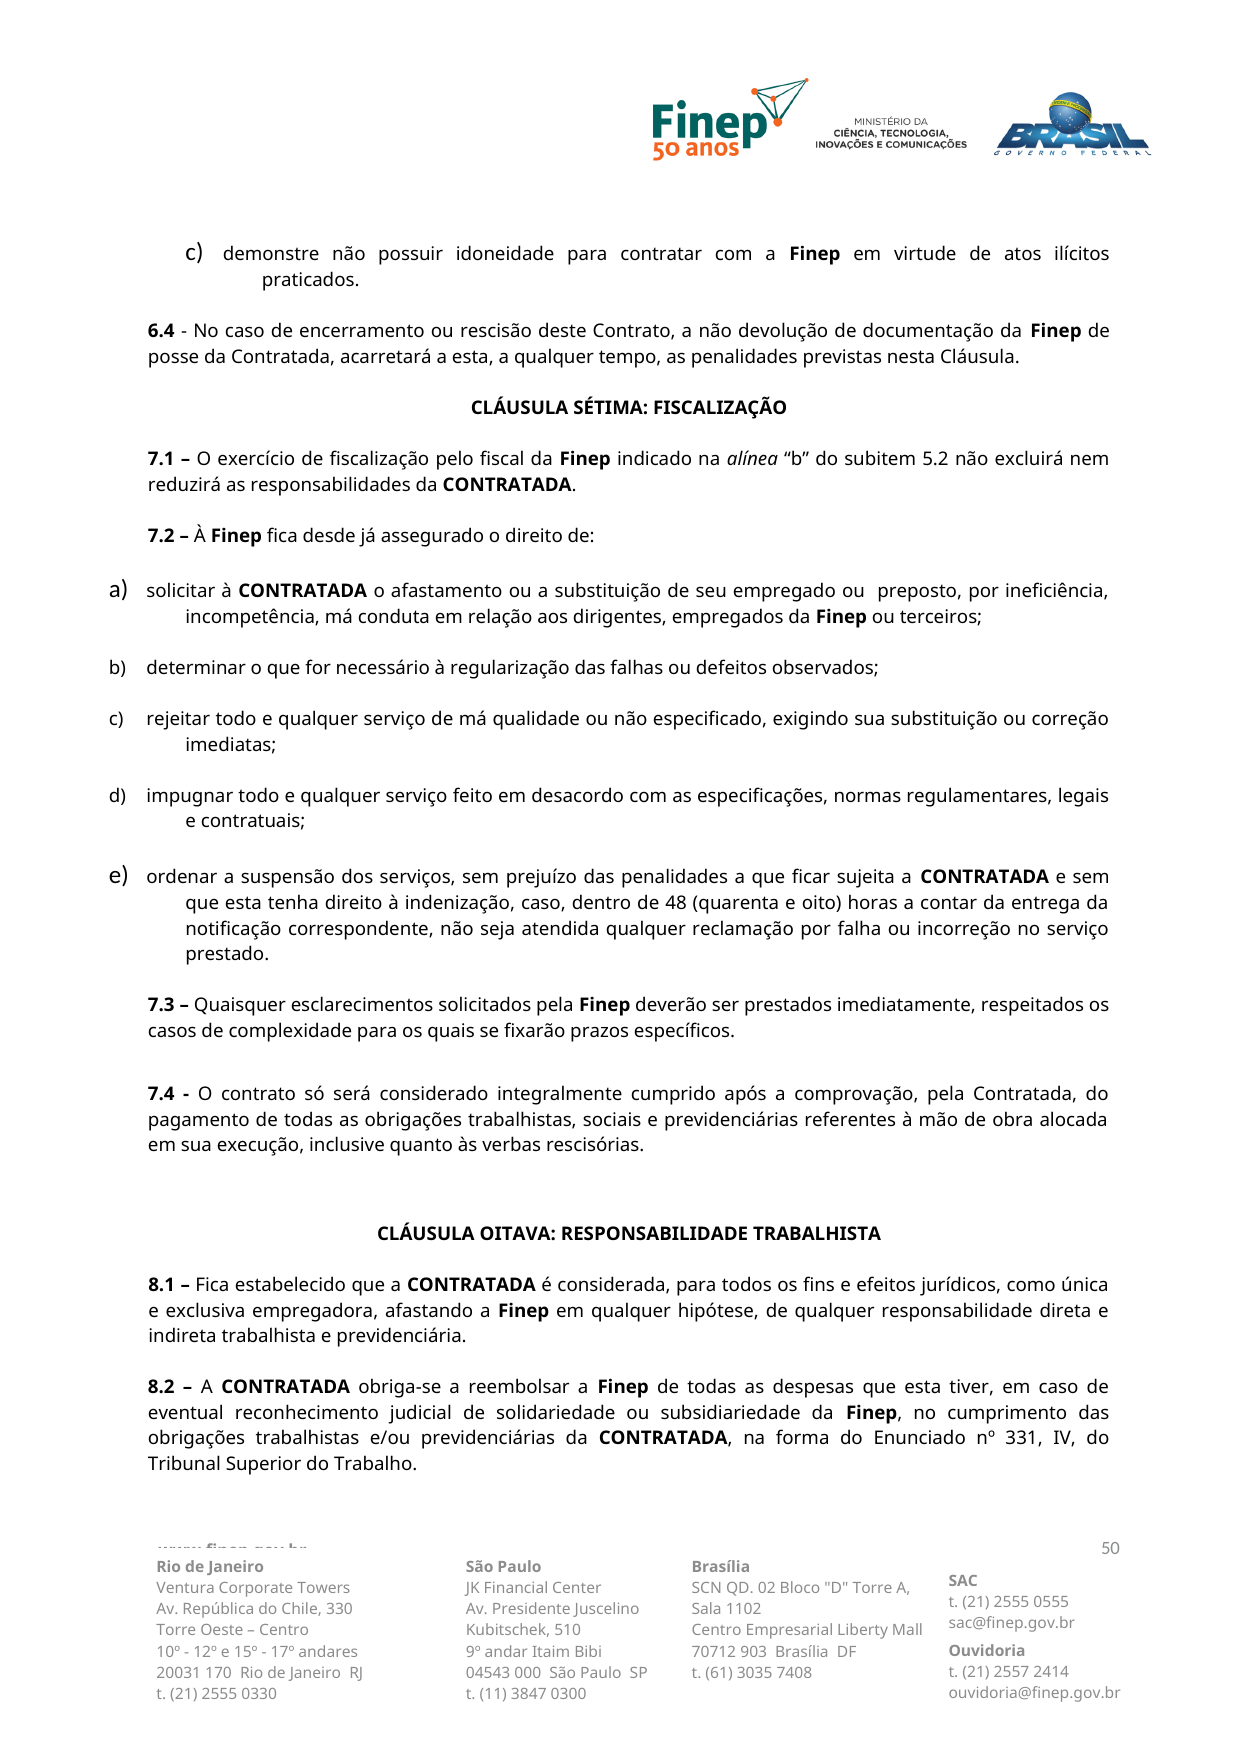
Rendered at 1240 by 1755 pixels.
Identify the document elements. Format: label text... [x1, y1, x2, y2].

list ordenar a suspensão dos serviços, sem prejuízo das penalidades a que ficar sujeita a CONTRATADA e sem que esta tenha direito à indenização, caso, dentro de 48 (quarenta e oito) horas a contar da entrega da notificação correspondente, não seja atendida qualquer reclamação por falha ou incorreção no serviço prestado. [109, 859, 1110, 966]
list demonstre não possuir idoneidade para contratar com a Finep em virtude de atos ilícitos praticados. [185, 236, 1110, 292]
text 6.4 - No caso de encerramento ou rescisão deste Contrato, a não devolução de documentação da Finep de posse da Contratada, acarretará a esta, a qualquer tempo, as penalidades previstas nesta Cláusula. [148, 318, 1110, 369]
text 7.3 – Quaisquer esclarecimentos solicitados pela Finep deverão ser prestados imediatamente, respeitados os casos de complexidade para os quais se fixarão prazos específicos. [148, 991, 1110, 1042]
list solicitar à CONTRATADA o afastamento ou a substituição de seu empregado ou preposto, por ineficiência, incompetência, má conduta em relação aos dirigentes, empregados da Finep ou terceiros; [109, 573, 1110, 629]
text 7.4 - O contrato só será considerado integralmente cumprido após a comprovação, pela Contratada, do pagamento de todas as obrigações trabalhistas, sociais e previdenciárias referentes à mão de obra alocada em sua execução, inclusive quanto às verbas rescisórias. [148, 1080, 1110, 1157]
text 7.2 – À Finep fica desde já assegurado o direito de: [148, 522, 1110, 547]
text 7.1 – O exercício de fiscalização pelo fiscal da Finep indicado na alínea “b” do subitem 5.2 não excluirá nem reduzirá as responsabilidades da CONTRATADA. [148, 445, 1110, 496]
text 8.2 – A CONTRATADA obriga-se a reembolsar a Finep de todas as despesas que esta tiver, em caso de eventual reconhecimento judicial de solidariedade ou subsidiariedade da Finep, no cumprimento das obrigações trabalhistas e/ou previdenciárias da CONTRATADA, na forma do Enunciado nº 331, IV, do Tribunal Superior do Trabalho. [148, 1374, 1110, 1476]
text CLÁUSULA SÉTIMA: FISCALIZAÇÃO [148, 394, 1110, 420]
text CLÁUSULA OITAVA: RESPONSABILIDADE TRABALHISTA [148, 1221, 1110, 1246]
list impugnar todo e qualquer serviço feito em desacordo com as especificações, normas regulamentares, legais e contratuais; [109, 782, 1110, 833]
list rejeitar todo e qualquer serviço de má qualidade ou não especificado, exigindo sua substituição ou correção imediatas; [109, 706, 1110, 757]
list determinar o que for necessário à regularização das falhas ou defeitos observados; [109, 654, 1110, 680]
text 8.1 – Fica estabelecido que a CONTRATADA é considerada, para todos os fins e efeitos jurídicos, como única e exclusiva empregadora, afastando a Finep em qualquer hipótese, de qualquer responsabilidade direta e indireta trabalhista e previdenciária. [148, 1272, 1110, 1348]
